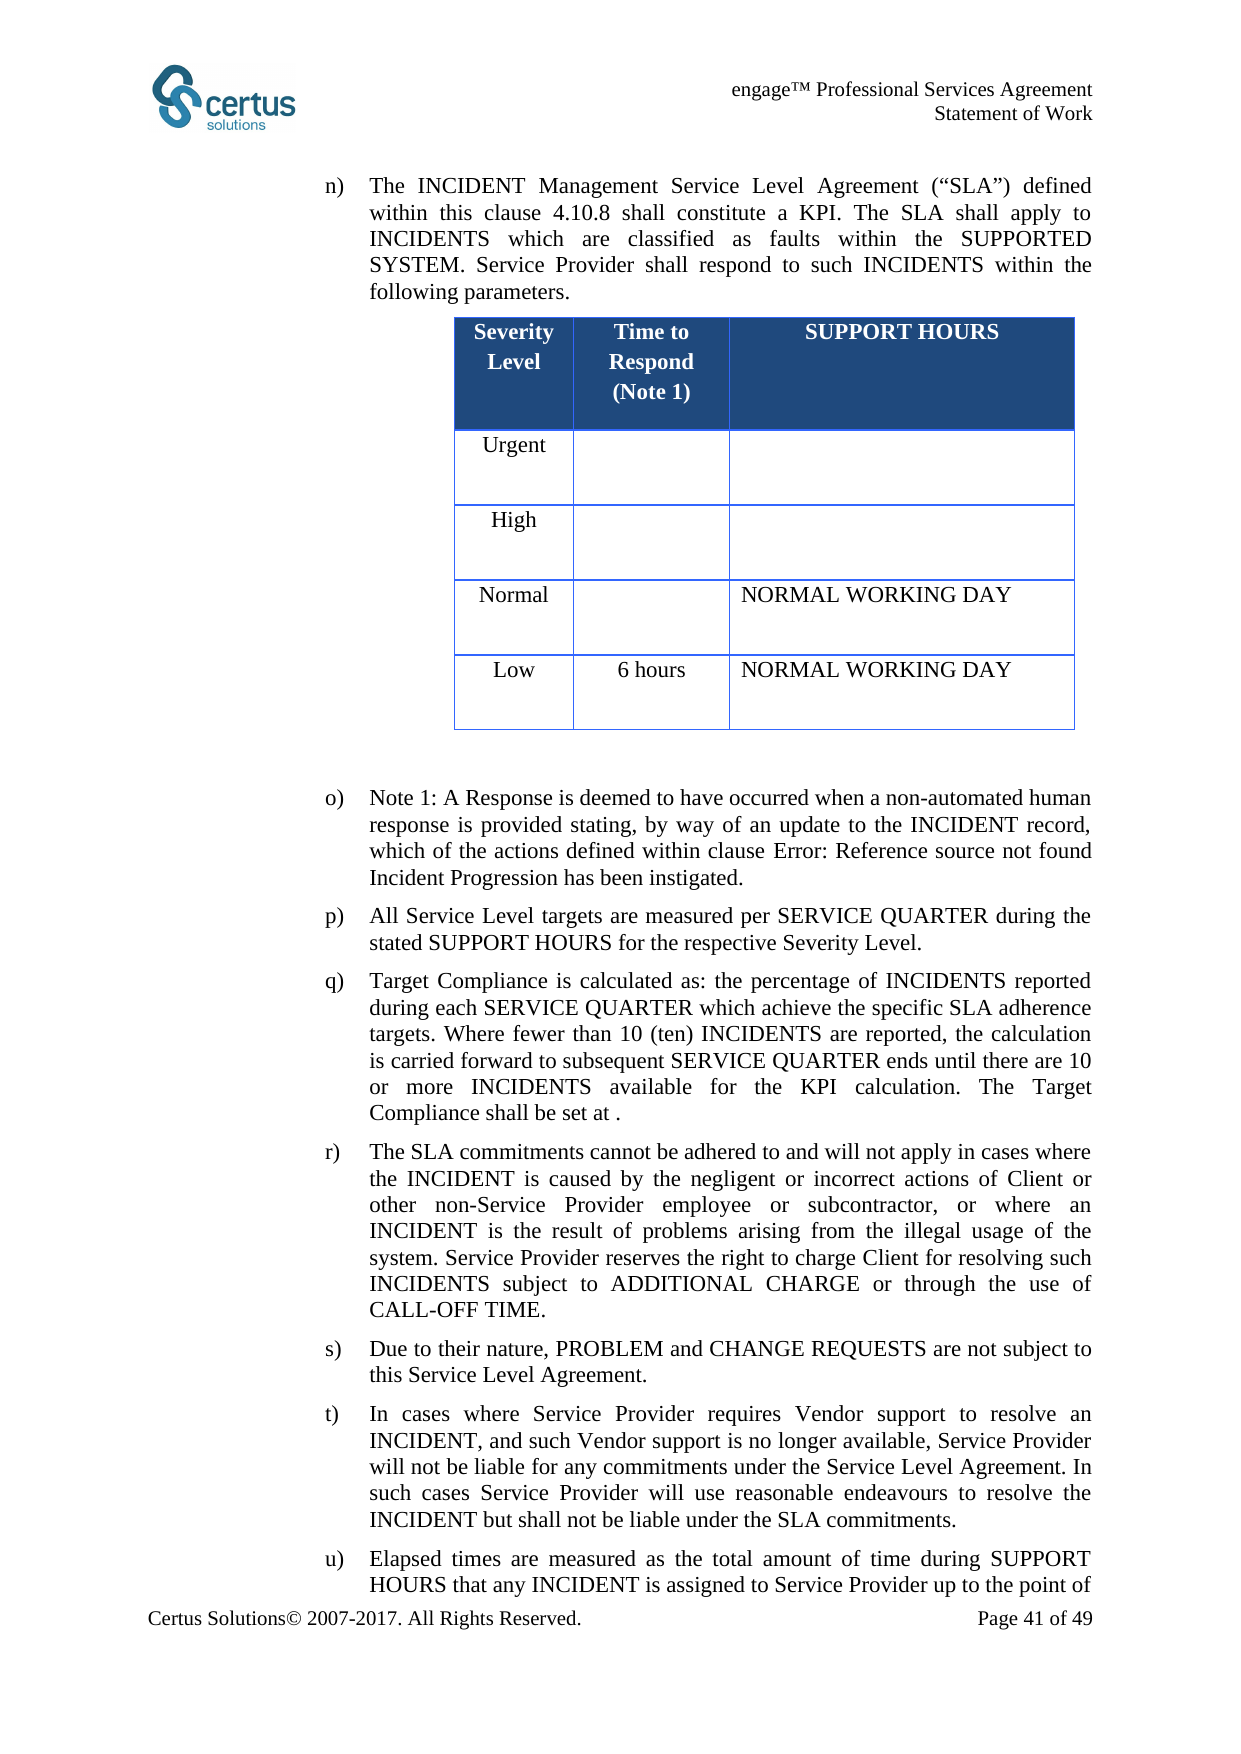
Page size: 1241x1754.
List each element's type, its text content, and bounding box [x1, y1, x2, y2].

table_cell [730, 506, 1074, 579]
table_cell Normal [455, 581, 573, 654]
list Due to their nature, PROBLEM and CHANGE REQUESTS are not subject to this Service Level Agreement. [325, 1335, 1093, 1388]
table_cell High [455, 506, 573, 579]
table_cell [574, 581, 729, 654]
list In cases where Service Provider requires Vendor support to resolve an INCIDENT, and such Vendor support is no longer available, Service Provider will not be liable for any commitments under the Service Level Agreement. In such cases Service Provider will use reasonable endeavours to resolve the INCIDENT but shall not be liable under the SLA commitments. [325, 1400, 1093, 1532]
table_cell [574, 506, 729, 579]
table_cell [730, 431, 1074, 504]
table_header Time to Respond (Note 1) [574, 318, 729, 429]
table_header Severity Level [455, 318, 573, 429]
list All Service Level targets are measured per SERVICE QUARTER during the stated SUPPORT HOURS for the respective Severity Level. [325, 902, 1093, 955]
list Note 1: A Response is deemed to have occurred when a non-automated human response is provided stating, by way of an update to the INCIDENT record, which of the actions defined within clause 4.10.7 Incident Progression has been instigated. [325, 784, 1093, 890]
table_cell [574, 431, 729, 504]
table_cell 6 hours [574, 656, 729, 729]
table_cell Urgent [455, 431, 573, 504]
table_header SUPPORT HOURS [730, 318, 1074, 429]
table_cell Low [455, 656, 573, 729]
table_cell NORMAL WORKING DAY [730, 656, 1074, 729]
list Elapsed times are measured as the total amount of time during SUPPORT HOURS that any INCIDENT is assigned to Service Provider up to the point of [325, 1545, 1093, 1597]
table_cell NORMAL WORKING DAY [730, 581, 1074, 654]
list Target Compliance is calculated as: the percentage of INCIDENTS reported during each SERVICE QUARTER which achieve the specific SLA adherence targets. Where fewer than 10 (ten) INCIDENTS are reported, the calculation is carried forward to subsequent SERVICE QUARTER ends until there are 10 or more INCIDENTS available for the KPI calculation. The Target Compliance shall be set at . [325, 968, 1093, 1126]
list The INCIDENT Management Service Level Agreement (“SLA”) defined within this clause 4.10.8 shall constitute a KPI. The SLA shall apply to INCIDENTS which are classified as faults within the SUPPORTED SYSTEM. Service Provider shall respond to such INCIDENTS within the following parameters. [325, 172, 1093, 304]
list The SLA commitments cannot be adhered to and will not apply in cases where the INCIDENT is caused by the negligent or incorrect actions of Client or other non-Service Provider employee or subcontractor, or where an INCIDENT is the result of problems arising from the illegal usage of the system. Service Provider reserves the right to charge Client for resolving such INCIDENTS subject to ADDITIONAL CHARGE or through the use of CALL-OFF TIME. [325, 1138, 1093, 1323]
